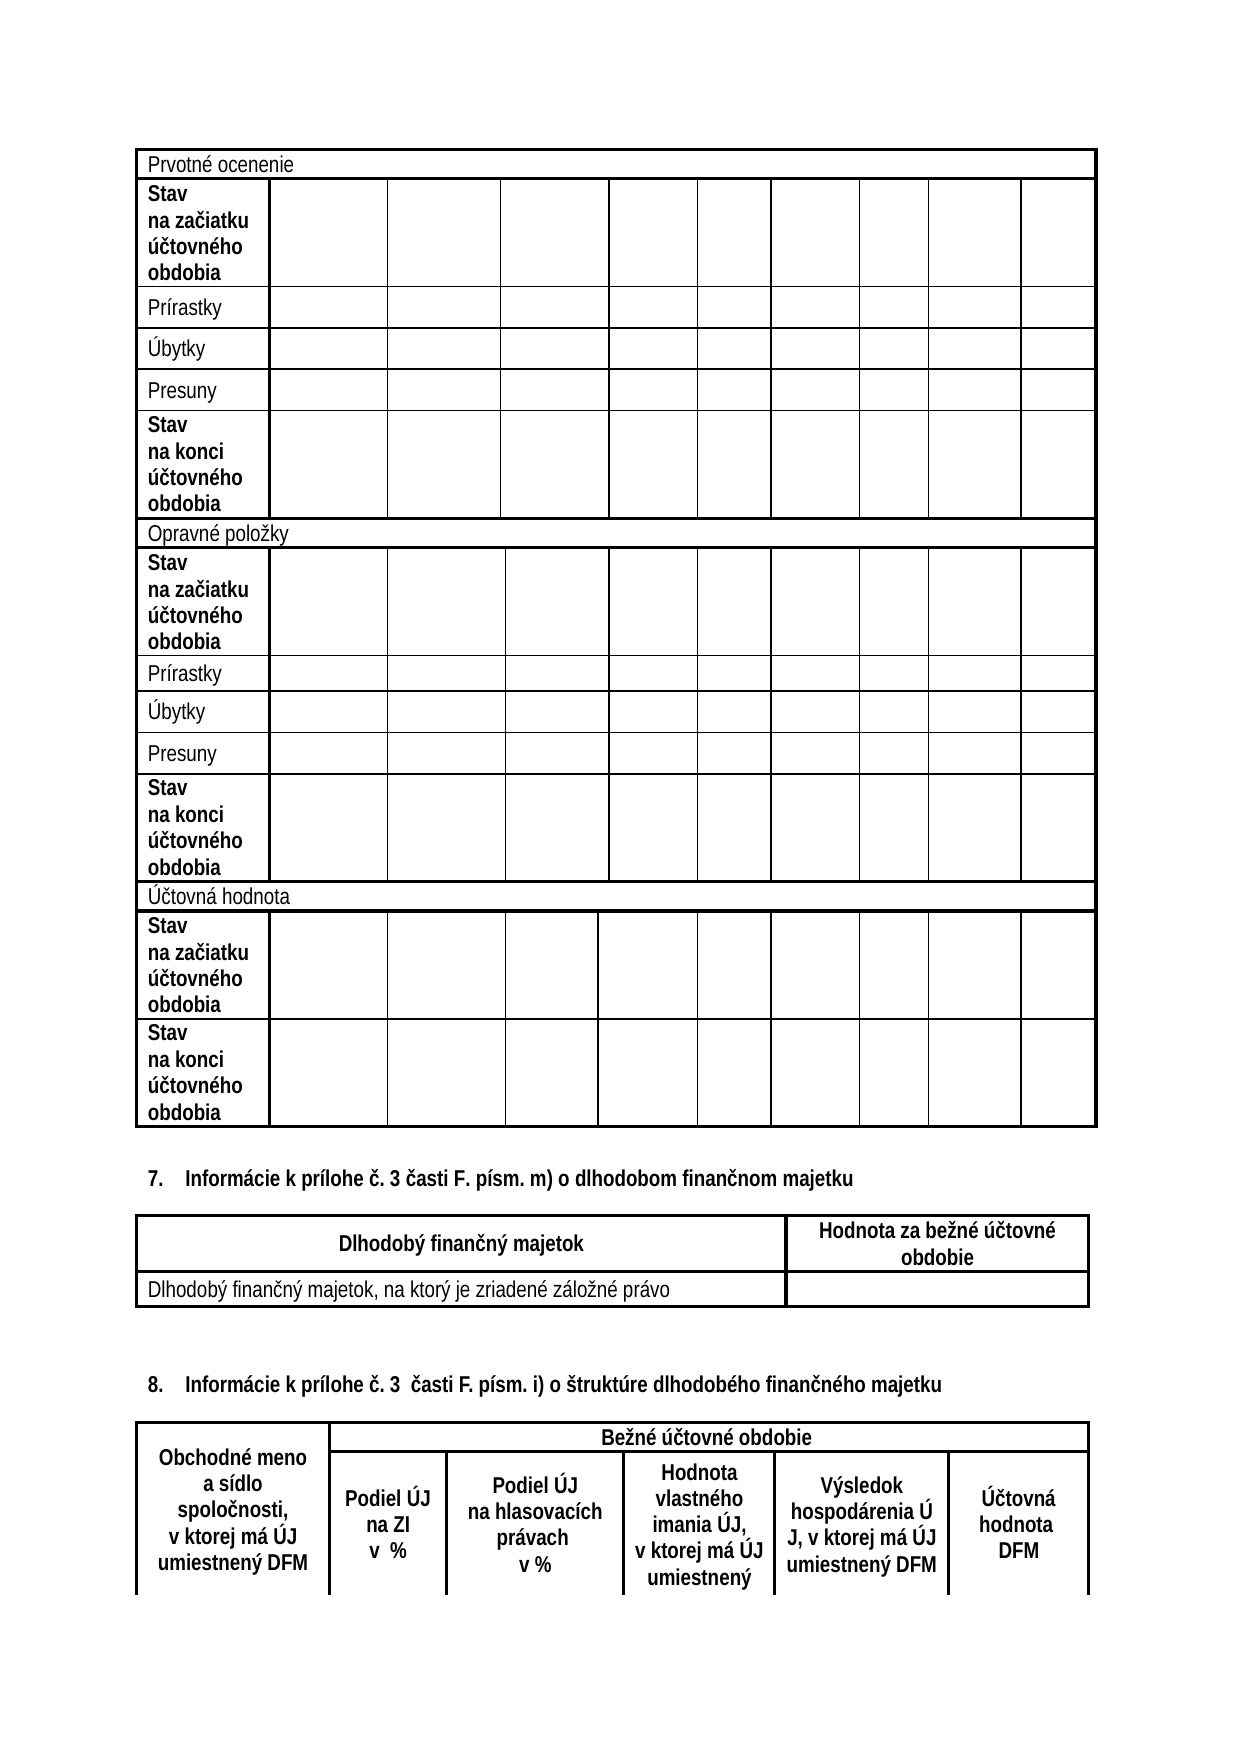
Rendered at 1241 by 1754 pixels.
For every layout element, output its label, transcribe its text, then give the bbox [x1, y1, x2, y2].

table_cell [610, 180, 697, 286]
table_cell Stav na začiatku účtovného obdobia [138, 913, 268, 1018]
table_cell [501, 411, 608, 517]
table_cell [929, 692, 1020, 731]
table_cell [506, 692, 608, 731]
table_cell [929, 775, 1020, 880]
table_cell [929, 1020, 1020, 1125]
table_cell [271, 733, 387, 773]
table_cell [1022, 913, 1094, 1018]
table_cell Stav na konci účtovného obdobia [138, 775, 268, 880]
table_cell [860, 287, 928, 327]
table_cell Prírastky [138, 656, 268, 690]
table_cell Stav na konci účtovného obdobia [138, 411, 268, 517]
table_cell [599, 913, 697, 1018]
table_cell [271, 656, 387, 690]
table_cell [388, 287, 500, 327]
table_cell [772, 1020, 859, 1125]
table_cell [1022, 180, 1094, 286]
table_cell [772, 287, 859, 327]
table_cell [501, 370, 608, 410]
table_header Hodnota za bežné účtovné obdobie [788, 1217, 1087, 1270]
table_cell [388, 692, 505, 731]
table_cell Úbytky [138, 329, 268, 368]
table_cell Prvotné ocenenie [138, 151, 1094, 177]
table_cell [388, 549, 505, 655]
table_cell [772, 733, 859, 773]
table_cell Dlhodobý finančný majetok, na ktorý je zriadené záložné právo [138, 1273, 784, 1305]
table_cell [698, 775, 770, 880]
table_cell [388, 180, 500, 286]
table_cell [506, 733, 608, 773]
table_cell [929, 287, 1020, 327]
table_cell [388, 656, 505, 690]
table_cell [860, 775, 928, 880]
table_cell [860, 370, 928, 410]
title Informácie k prílohe č. 3 časti F. písm. m) o dlhodobom finančnom majetku [148, 1165, 1093, 1191]
table_cell [1022, 733, 1094, 773]
table_cell [610, 656, 697, 690]
table_cell [271, 549, 387, 655]
table_cell [1022, 329, 1094, 368]
table_header Obchodné meno a sídlo spoločnosti, v ktorej má ÚJ umiestnený DFM [138, 1424, 328, 1595]
table_cell [610, 370, 697, 410]
table_cell [772, 775, 859, 880]
table_cell Stav na začiatku účtovného obdobia [138, 549, 268, 655]
table_cell [506, 913, 597, 1018]
table_cell Opravné položky [138, 520, 1094, 546]
table_cell [698, 180, 770, 286]
table_cell [388, 411, 500, 517]
table_cell Stav na konci účtovného obdobia [138, 1020, 268, 1125]
table_cell [1022, 1020, 1094, 1125]
table_cell [929, 913, 1020, 1018]
table_cell [772, 913, 859, 1018]
table_cell [388, 733, 505, 773]
table_cell [698, 287, 770, 327]
table_cell [929, 180, 1020, 286]
table_cell [772, 656, 859, 690]
table_cell [860, 656, 928, 690]
table_cell [271, 913, 387, 1018]
table_cell [929, 370, 1020, 410]
table_header Bežné účtovné obdobie [331, 1424, 1087, 1450]
table_cell [388, 913, 505, 1018]
table_cell [698, 329, 770, 368]
table_cell Hodnota vlastného imania ÚJ, v ktorej má ÚJ umiestnený [625, 1453, 773, 1595]
table_cell [610, 733, 697, 773]
table_cell [1022, 549, 1094, 655]
table_cell [506, 549, 608, 655]
table_cell [501, 287, 608, 327]
table_cell [1022, 692, 1094, 731]
table_cell [698, 411, 770, 517]
table_cell [271, 329, 387, 368]
table_cell [860, 692, 928, 731]
table_cell Výsledok hospodárenia ÚJ, v ktorej má ÚJ umiestnený DFM [776, 1453, 947, 1595]
table_cell [860, 733, 928, 773]
table_cell [599, 1020, 697, 1125]
table_cell [698, 692, 770, 731]
table_cell [772, 549, 859, 655]
table_cell [271, 411, 387, 517]
table_cell Presuny [138, 733, 268, 773]
table_cell [698, 733, 770, 773]
table_cell [271, 1020, 387, 1125]
table_cell [610, 287, 697, 327]
table_cell [860, 1020, 928, 1125]
table_cell [772, 329, 859, 368]
table_cell [788, 1273, 1087, 1305]
table_cell [929, 329, 1020, 368]
table_cell [929, 733, 1020, 773]
table_cell Podiel ÚJ na hlasovacích právach v % [448, 1453, 622, 1595]
table_cell [610, 775, 697, 880]
table_cell Úbytky [138, 692, 268, 731]
table_cell [772, 411, 859, 517]
table_cell [271, 775, 387, 880]
table_cell [772, 180, 859, 286]
table_cell [1022, 411, 1094, 517]
table_cell [506, 775, 608, 880]
table_cell [698, 549, 770, 655]
table_cell [1022, 287, 1094, 327]
table_cell [610, 329, 697, 368]
table_cell Účtovná hodnota [138, 883, 1094, 909]
table_cell [501, 329, 608, 368]
table_cell [271, 180, 387, 286]
table_cell [1022, 775, 1094, 880]
table_cell [929, 656, 1020, 690]
table_cell [610, 411, 697, 517]
table_cell [388, 329, 500, 368]
table_cell [698, 656, 770, 690]
table_cell [1022, 370, 1094, 410]
table_cell [860, 329, 928, 368]
table_cell Podiel ÚJ na ZI v % [331, 1453, 445, 1595]
table_cell Stav na začiatku účtovného obdobia [138, 180, 268, 286]
table_cell [506, 1020, 597, 1125]
table_cell [698, 913, 770, 1018]
table_cell [698, 370, 770, 410]
table_cell [271, 287, 387, 327]
table_cell [610, 549, 697, 655]
title Informácie k prílohe č. 3 časti F. písm. i) o štruktúre dlhodobého finančného majetku [148, 1371, 1093, 1398]
table_cell [860, 549, 928, 655]
table_cell [929, 411, 1020, 517]
table_cell [860, 180, 928, 286]
table_cell [388, 370, 500, 410]
table_cell [271, 370, 387, 410]
table_cell [388, 1020, 505, 1125]
table_cell [860, 913, 928, 1018]
table_cell [929, 549, 1020, 655]
table_cell Účtovná hodnota DFM [950, 1453, 1087, 1595]
table_cell [271, 692, 387, 731]
table_header Dlhodobý finančný majetok [138, 1217, 784, 1270]
table_cell [1022, 656, 1094, 690]
table_cell [501, 180, 608, 286]
table_cell [860, 411, 928, 517]
table_cell [772, 692, 859, 731]
table_cell [772, 370, 859, 410]
table_cell Prírastky [138, 287, 268, 327]
table_cell Presuny [138, 370, 268, 410]
table_cell [698, 1020, 770, 1125]
table_cell [388, 775, 505, 880]
table_cell [610, 692, 697, 731]
table_cell [506, 656, 608, 690]
